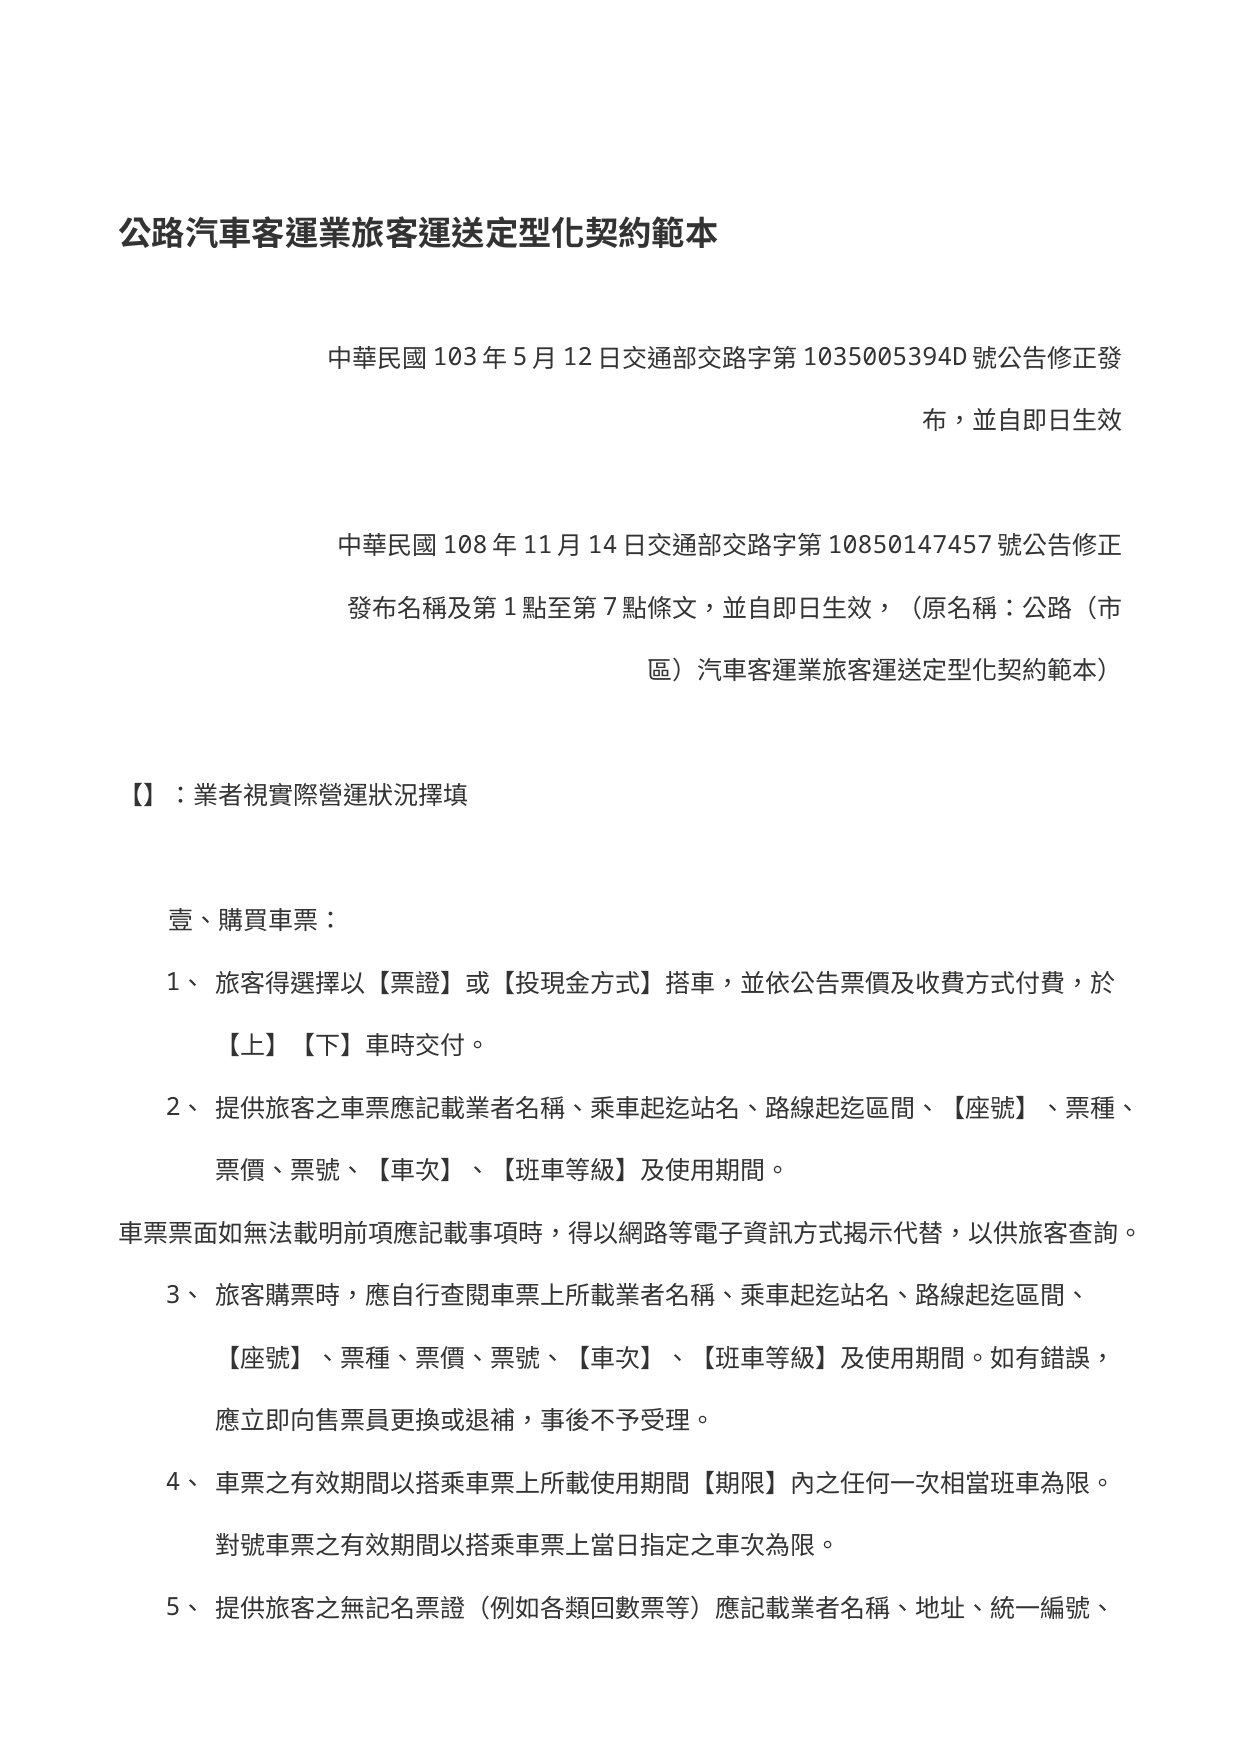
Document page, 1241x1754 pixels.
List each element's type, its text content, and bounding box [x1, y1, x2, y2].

list 提供旅客之車票應記載業者名稱、乘車起迄站名、路線起迄區間、【座號】、票種、票價、票號、【車次】、【班車等級】及使用期間。 [165, 1064, 1122, 1189]
list 提供旅客之無記名票證（例如各類回數票等）應記載業者名稱、地址、統一編號、 [165, 1564, 1122, 1627]
text 公路汽車客運業旅客運送定型化契約範本 [118, 189, 1122, 252]
text 中華民國108年11月14日交通部交路字第10850147457號公告修正發布名稱及第1點至第7點條文，並自即日生效，（原名稱：公路（市區）汽車客運業旅客運送定型化契約範本） [325, 502, 1122, 689]
list 購買車票： [168, 877, 1122, 939]
text 車票票面如無法載明前項應記載事項時，得以網路等電子資訊方式揭示代替，以供旅客查詢。 [118, 1189, 1122, 1252]
text 【】：業者視實際營運狀況擇填 [118, 752, 1122, 814]
text 中華民國103年5月12日交通部交路字第1035005394D號公告修正發布，並自即日生效 [325, 314, 1122, 439]
list 車票之有效期間以搭乘車票上所載使用期間【期限】內之任何一次相當班車為限。對號車票之有效期間以搭乘車票上當日指定之車次為限。 [165, 1439, 1122, 1564]
list 旅客購票時，應自行查閱車票上所載業者名稱、乘車起迄站名、路線起迄區間、【座號】、票種、票價、票號、【車次】、【班車等級】及使用期間。如有錯誤，應立即向售票員更換或退補，事後不予受理。 [165, 1252, 1122, 1439]
list 旅客得選擇以【票證】或【投現金方式】搭車，並依公告票價及收費方式付費，於【上】【下】車時交付。 [165, 939, 1122, 1064]
